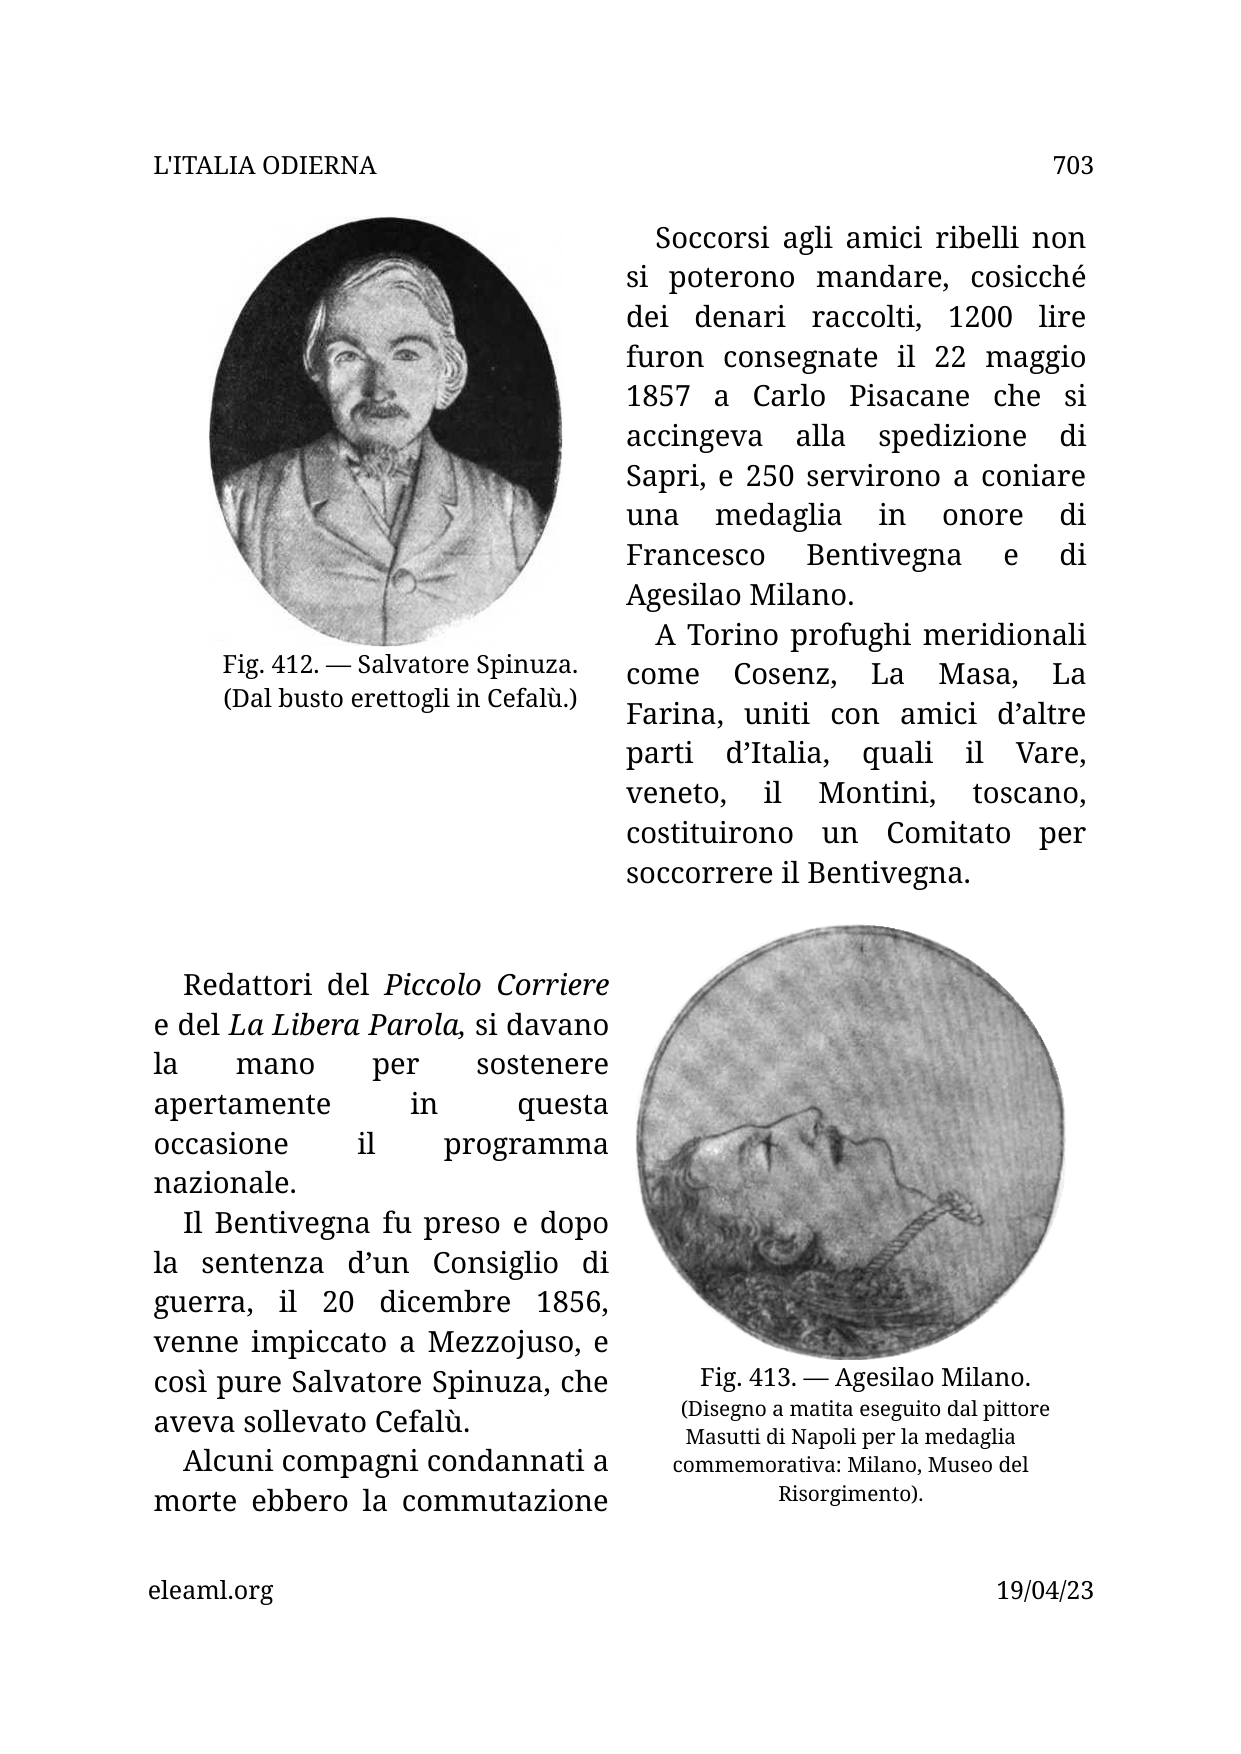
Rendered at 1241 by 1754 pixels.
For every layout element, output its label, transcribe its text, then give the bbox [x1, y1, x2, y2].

table_header Fig. 412. — Salvatore Spinuza. (Dal busto erettogli in Cefalù.) [151, 211, 620, 897]
table_header Fig. 413. — Agesilao Milano. (Disegno a matita eseguito dal pittore Masutti di Napoli per la medaglia commemorativa: Milano, Museo del Risorgimento). [615, 919, 1086, 1526]
table_header Soccorsi agli amici ribelli non si poterono mandare, cosicché dei denari raccolti, 1200 lire furon consegnate il 22 maggio 1857 a Carlo Pisacane che si accingeva alla spedizione di Sapri, e 250 servirono a coniare una medaglia in onore di Francesco Bentivegna e di Agesilao Milano. A Torino profughi meridionali come Cosenz, La Masa, La Farina, uniti con amici d’altre parti d’Italia, quali il Vare, veneto, il Montini, toscano, costituirono un Comitato per soccorrere il Bentivegna. [620, 211, 1093, 897]
picture [208, 216, 563, 647]
table_header Redattori del Piccolo Corriere e del La Libera Parola, si davano la mano per sostenere apertamente in questa occasione il programma nazionale. Il Bentivegna fu preso e dopo la sentenza d’un Consiglio di guerra, il 20 dicembre 1856, venne impiccato a Mezzojuso, e così pure Salvatore Spinuza, che aveva sollevato Cefalù. Alcuni compagni condannati a morte ebbero la commutazione [148, 919, 615, 1526]
picture [635, 924, 1067, 1360]
